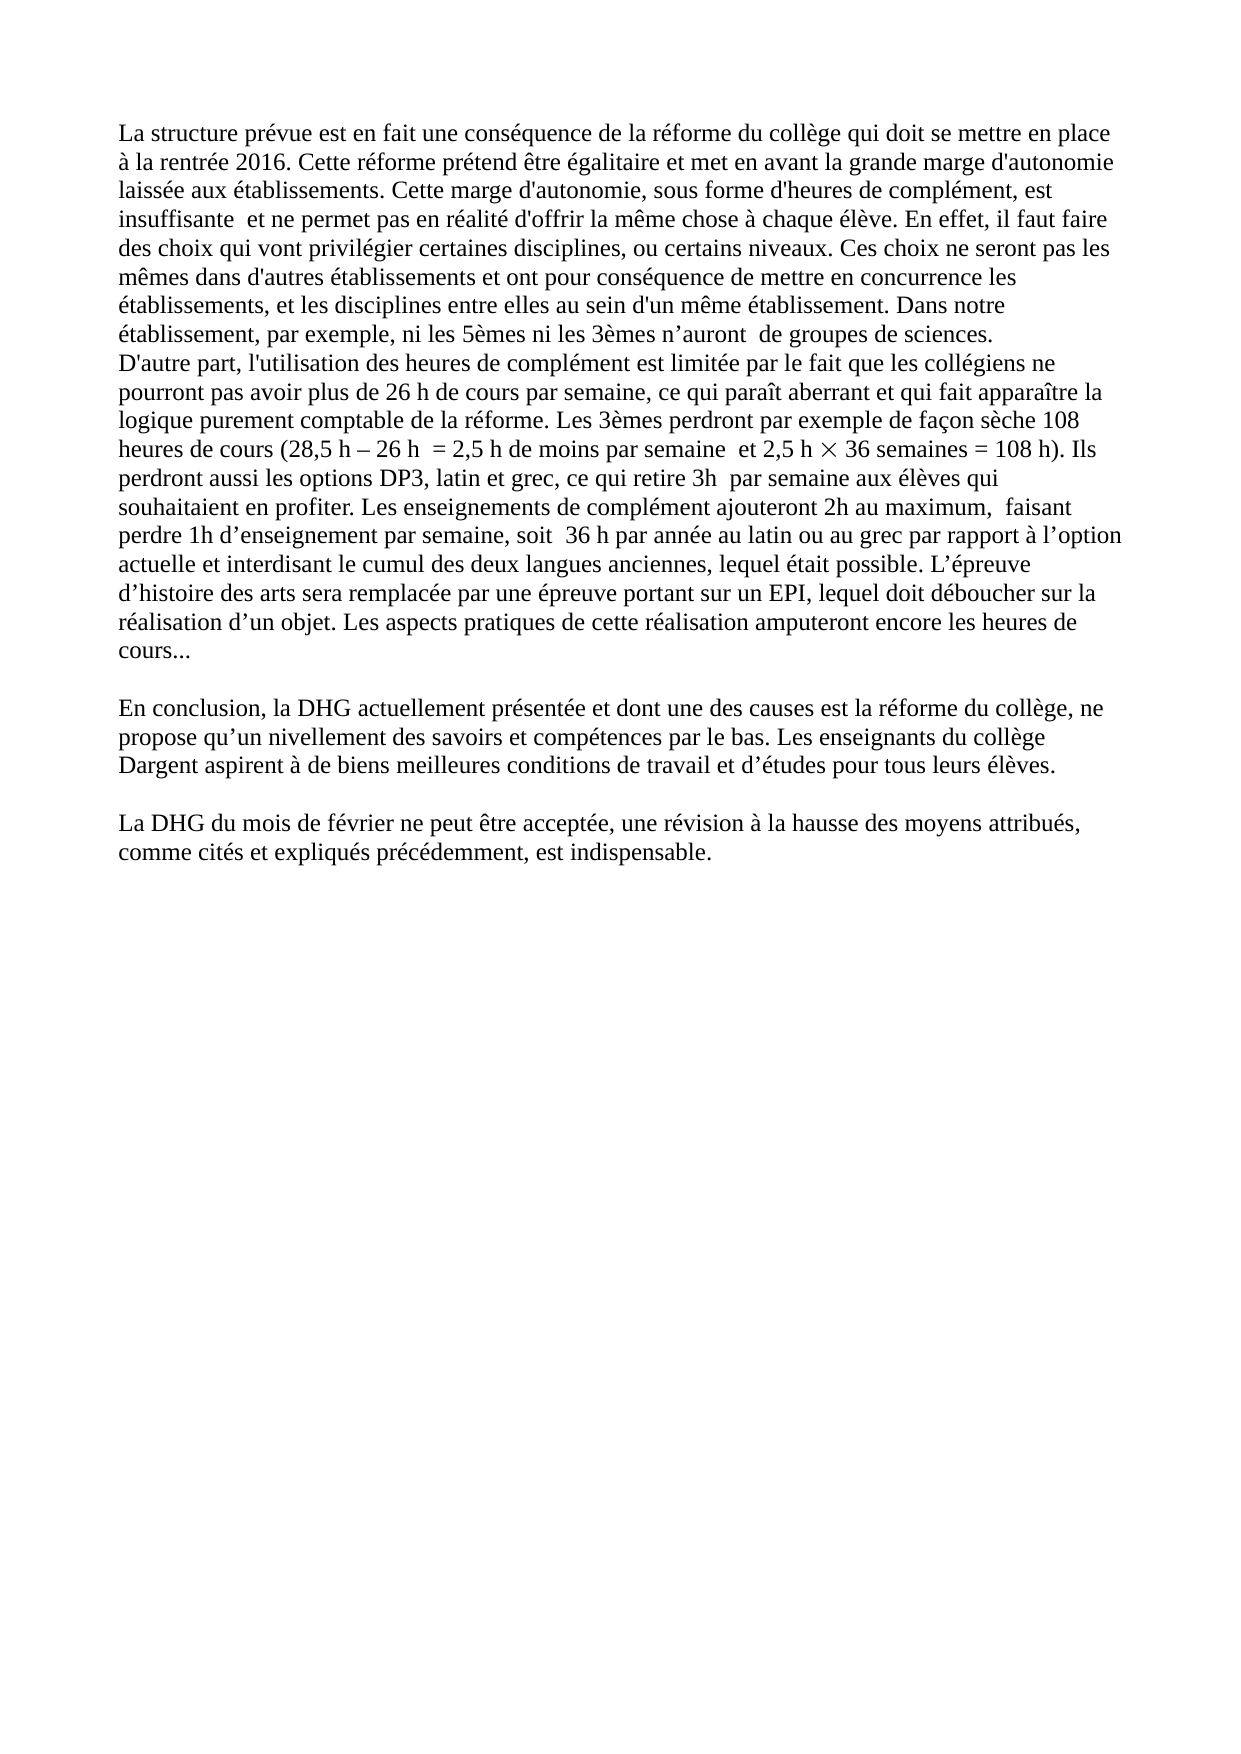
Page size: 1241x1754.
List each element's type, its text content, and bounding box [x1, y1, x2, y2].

text La DHG du mois de février ne peut être acceptée, une révision à la hausse des moyens attribués, comme cités et expliqués précédemment, est indispensable. [118, 808, 1122, 866]
text D'autre part, l'utilisation des heures de complément est limitée par le fait que les collégiens ne pourront pas avoir plus de 26 h de cours par semaine, ce qui paraît aberrant et qui fait apparaître la logique purement comptable de la réforme. Les 3èmes perdront par exemple de façon sèche 108 heures de cours (28,5 h – 26 h = 2,5 h de moins par semaine et 2,5 h × 36 semaines = 108 h). Ils perdront aussi les options DP3, latin et grec, ce qui retire 3h par semaine aux élèves qui souhaitaient en profiter. Les enseignements de complément ajouteront 2h au maximum, faisant perdre 1h d’enseignement par semaine, soit 36 h par année au latin ou au grec par rapport à l’option actuelle et interdisant le cumul des deux langues anciennes, lequel était possible. L’épreuve d’histoire des arts sera remplacée par une épreuve portant sur un EPI, lequel doit déboucher sur la réalisation d’un objet. Les aspects pratiques de cette réalisation amputeront encore les heures de cours... [118, 348, 1122, 664]
text En conclusion, la DHG actuellement présentée et dont une des causes est la réforme du collège, ne propose qu’un nivellement des savoirs et compétences par le bas. Les enseignants du collège Dargent aspirent à de biens meilleures conditions de travail et d’études pour tous leurs élèves. [118, 693, 1122, 779]
text La structure prévue est en fait une conséquence de la réforme du collège qui doit se mettre en place à la rentrée 2016. Cette réforme prétend être égalitaire et met en avant la grande marge d'autonomie laissée aux établissements. Cette marge d'autonomie, sous forme d'heures de complément, est insuffisante et ne permet pas en réalité d'offrir la même chose à chaque élève. En effet, il faut faire des choix qui vont privilégier certaines disciplines, ou certains niveaux. Ces choix ne seront pas les mêmes dans d'autres établissements et ont pour conséquence de mettre en concurrence les établissements, et les disciplines entre elles au sein d'un même établissement. Dans notre établissement, par exemple, ni les 5èmes ni les 3èmes n’auront de groupes de sciences. [118, 118, 1122, 348]
